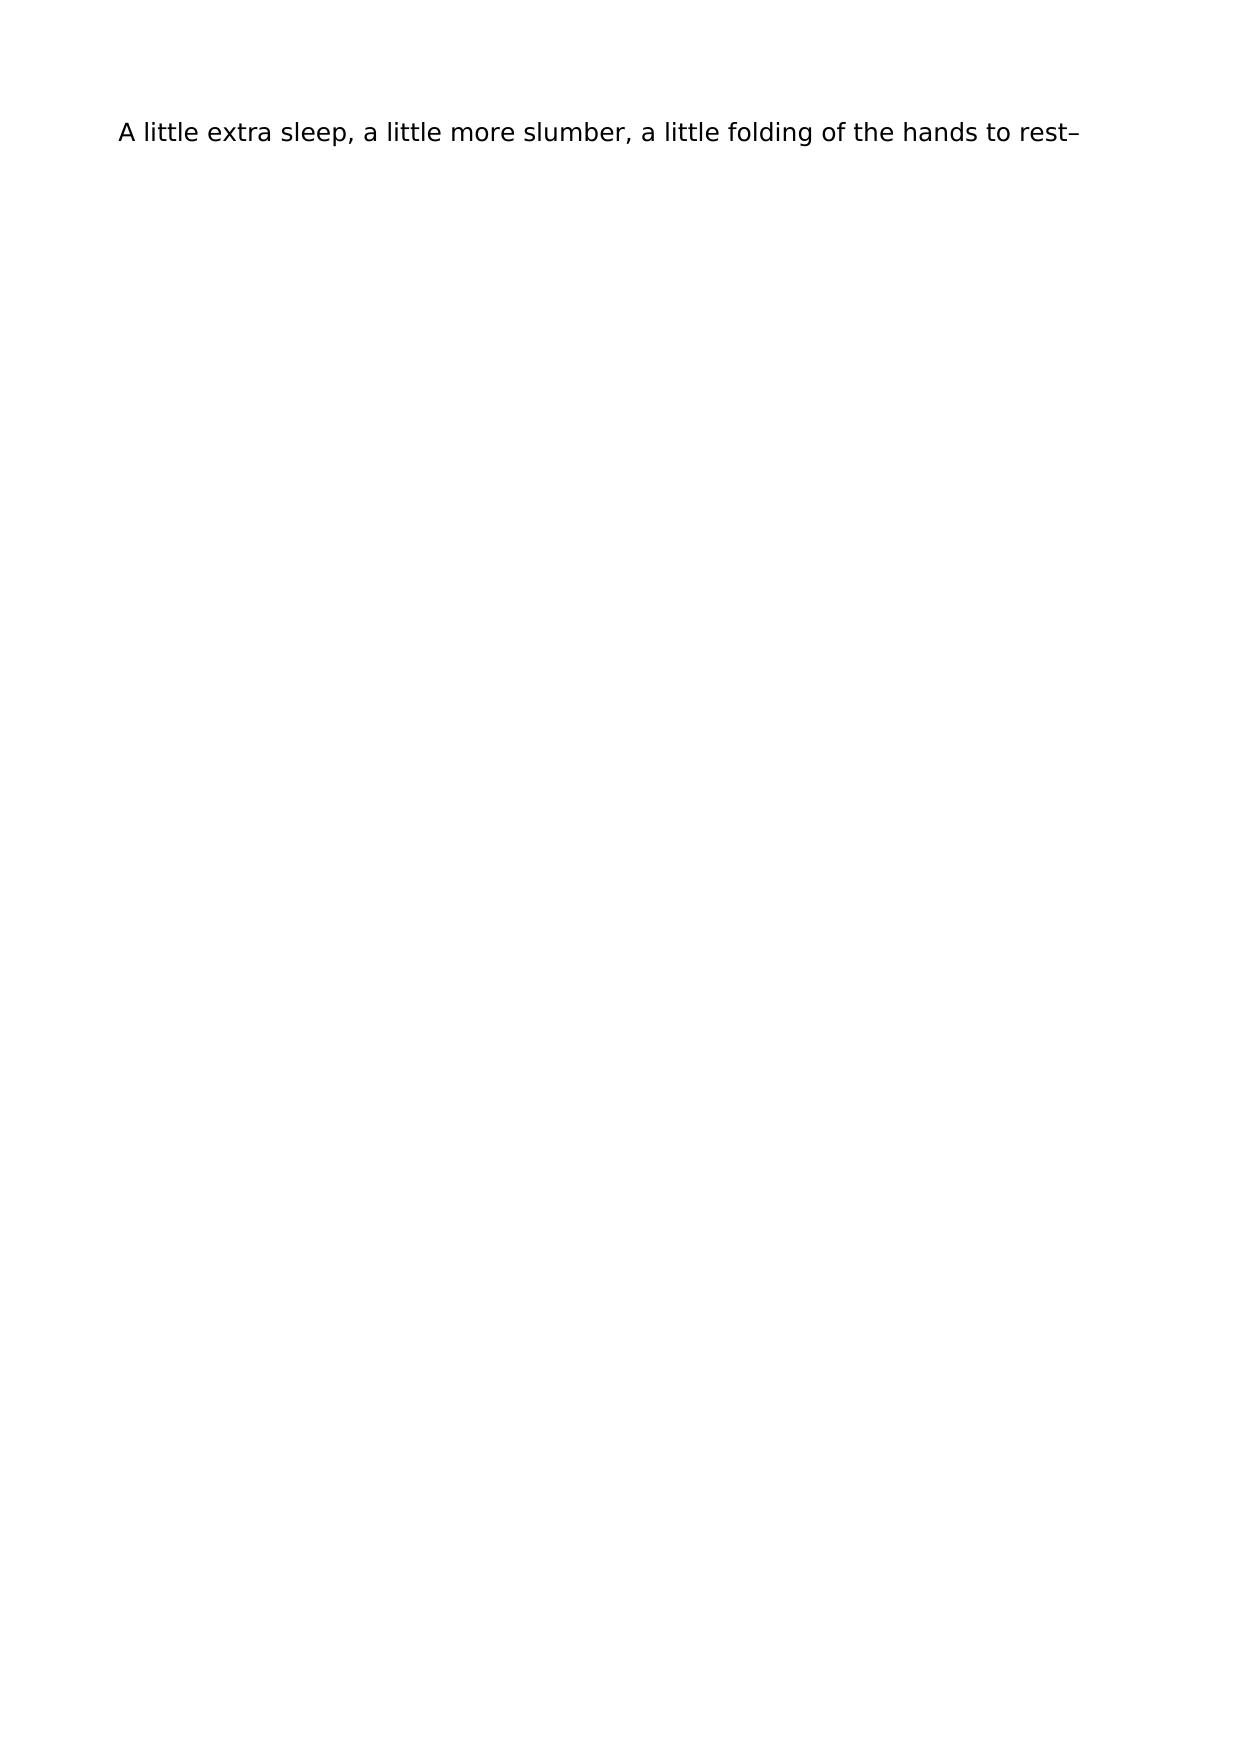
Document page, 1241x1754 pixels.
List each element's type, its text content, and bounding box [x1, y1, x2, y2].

text A little extra sleep, a little more slumber, a little folding of the hands to rest– [118, 118, 1122, 147]
